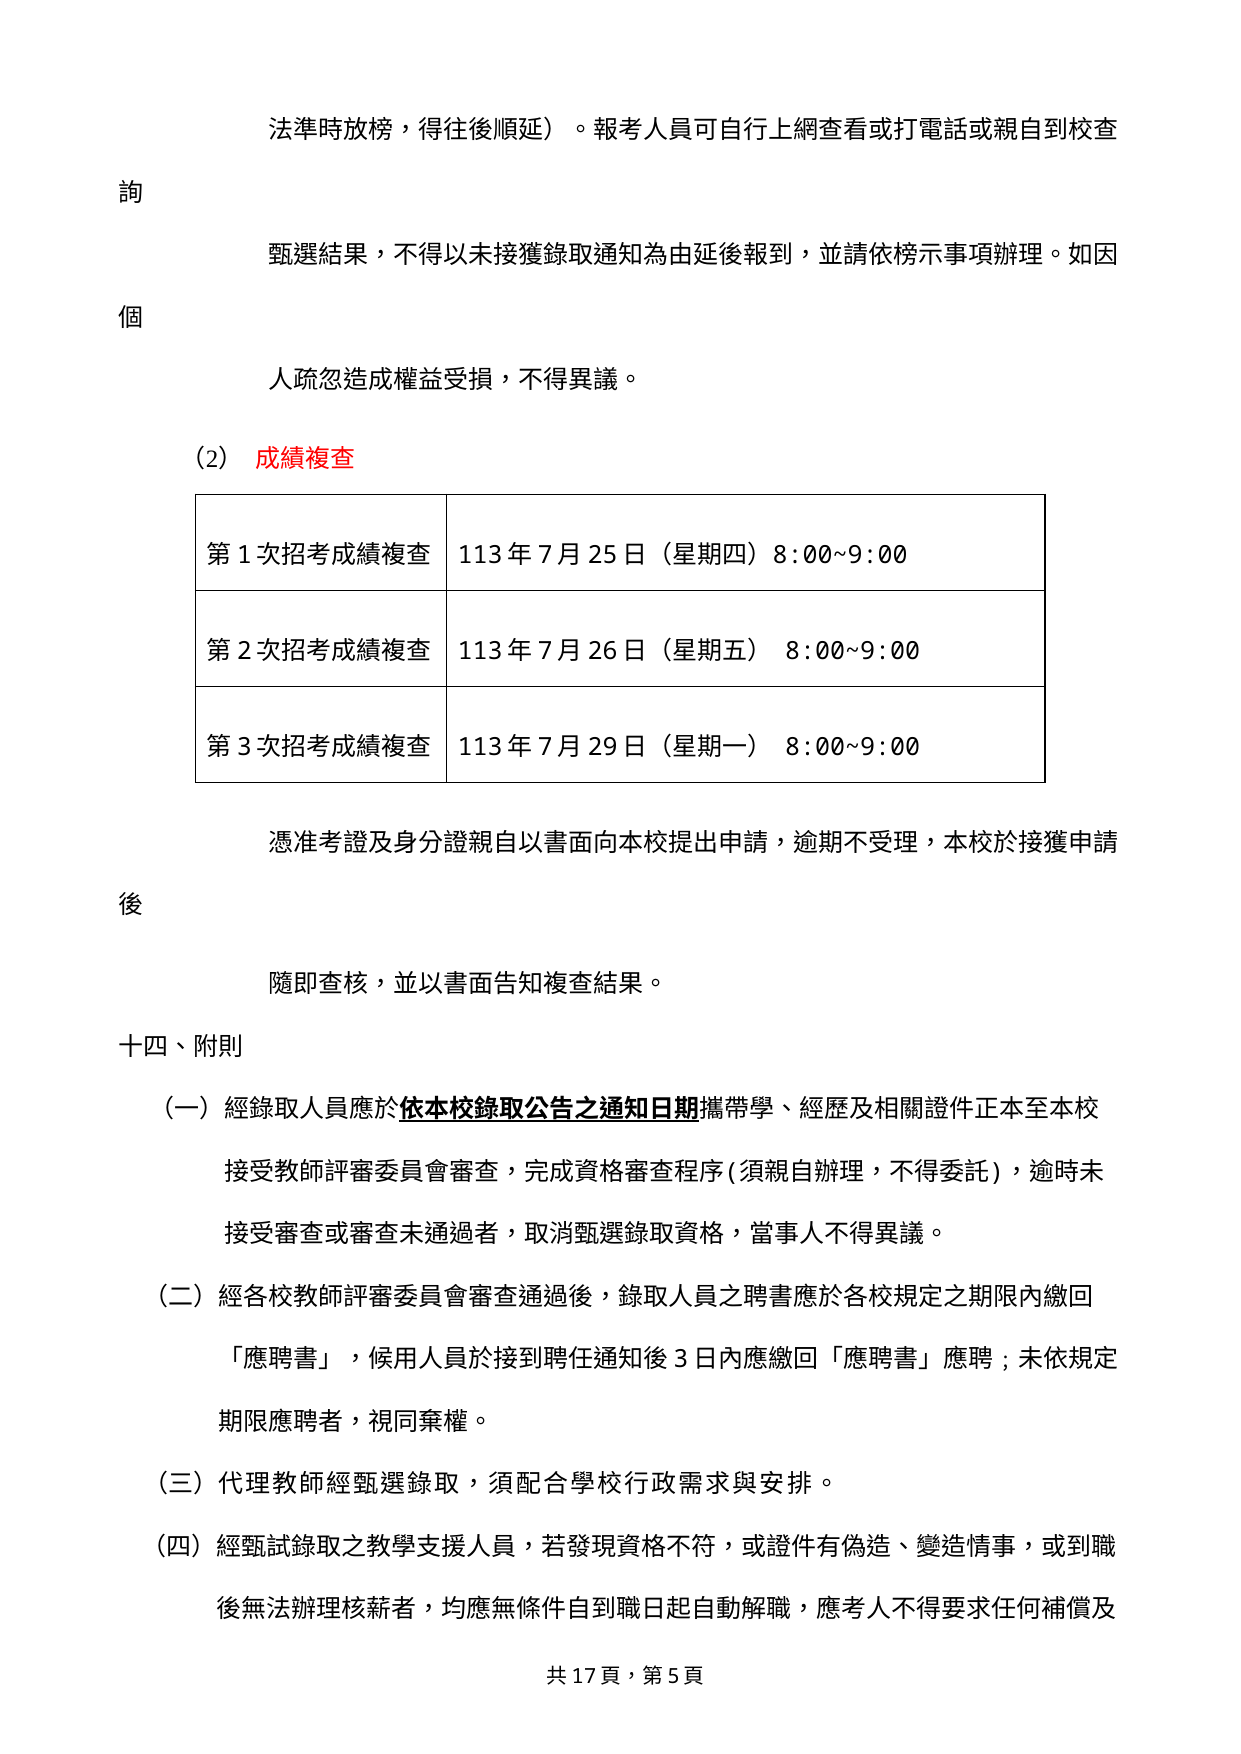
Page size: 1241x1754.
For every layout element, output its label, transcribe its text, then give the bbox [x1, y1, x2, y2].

text （三）代理教師經甄選錄取，須配合學校行政需求與安排。 [118, 1440, 1122, 1503]
table_cell 113年7月26日（星期五） 8:00~9:00 [447, 591, 1044, 686]
table_header 113年7月25日（星期四）8:00~9:00 [447, 495, 1044, 589]
text （一）經錄取人員應於依本校錄取公告之通知日期攜帶學、經歷及相關證件正本至本校接受教師評審委員會審查，完成資格審查程序(須親自辦理，不得委託)，逾時未接受審查或審查未通過者，取消甄選錄取資格，當事人不得異議。 [149, 1065, 1122, 1253]
table_header 第1次招考成績複查 [196, 495, 446, 589]
text 甄選結果，不得以未接獲錄取通知為由延後報到，並請依榜示事項辦理。如因個 [118, 211, 1122, 336]
text 法準時放榜，得往後順延）。報考人員可自行上網查看或打電話或親自到校查詢 [118, 86, 1122, 211]
text （二）經各校教師評審委員會審查通過後，錄取人員之聘書應於各校規定之期限內繳回「應聘書」，候用人員於接到聘任通知後3日內應繳回「應聘書」應聘﹔未依規定期限應聘者，視同棄權。 [143, 1253, 1122, 1440]
text 憑准考證及身分證親自以書面向本校提出申請，逾期不受理，本校於接獲申請後 [118, 799, 1122, 924]
text 人疏忽造成權益受損，不得異議。 [118, 336, 1122, 398]
text （四）經甄試錄取之教學支援人員，若發現資格不符，或證件有偽造、變造情事，或到職後無法辦理核薪者，均應無條件自到職日起自動解職，應考人不得要求任何補償及 [141, 1503, 1122, 1628]
table_cell 第2次招考成績複查 [196, 591, 446, 686]
table_cell 第3次招考成績複查 [196, 687, 446, 782]
table_cell 113年7月29日（星期一） 8:00~9:00 [447, 687, 1044, 782]
text 十四、附則 [118, 1003, 1122, 1065]
list 成績複查 [181, 415, 1122, 477]
text 隨即查核，並以書面告知複查結果。 [118, 940, 1122, 1003]
